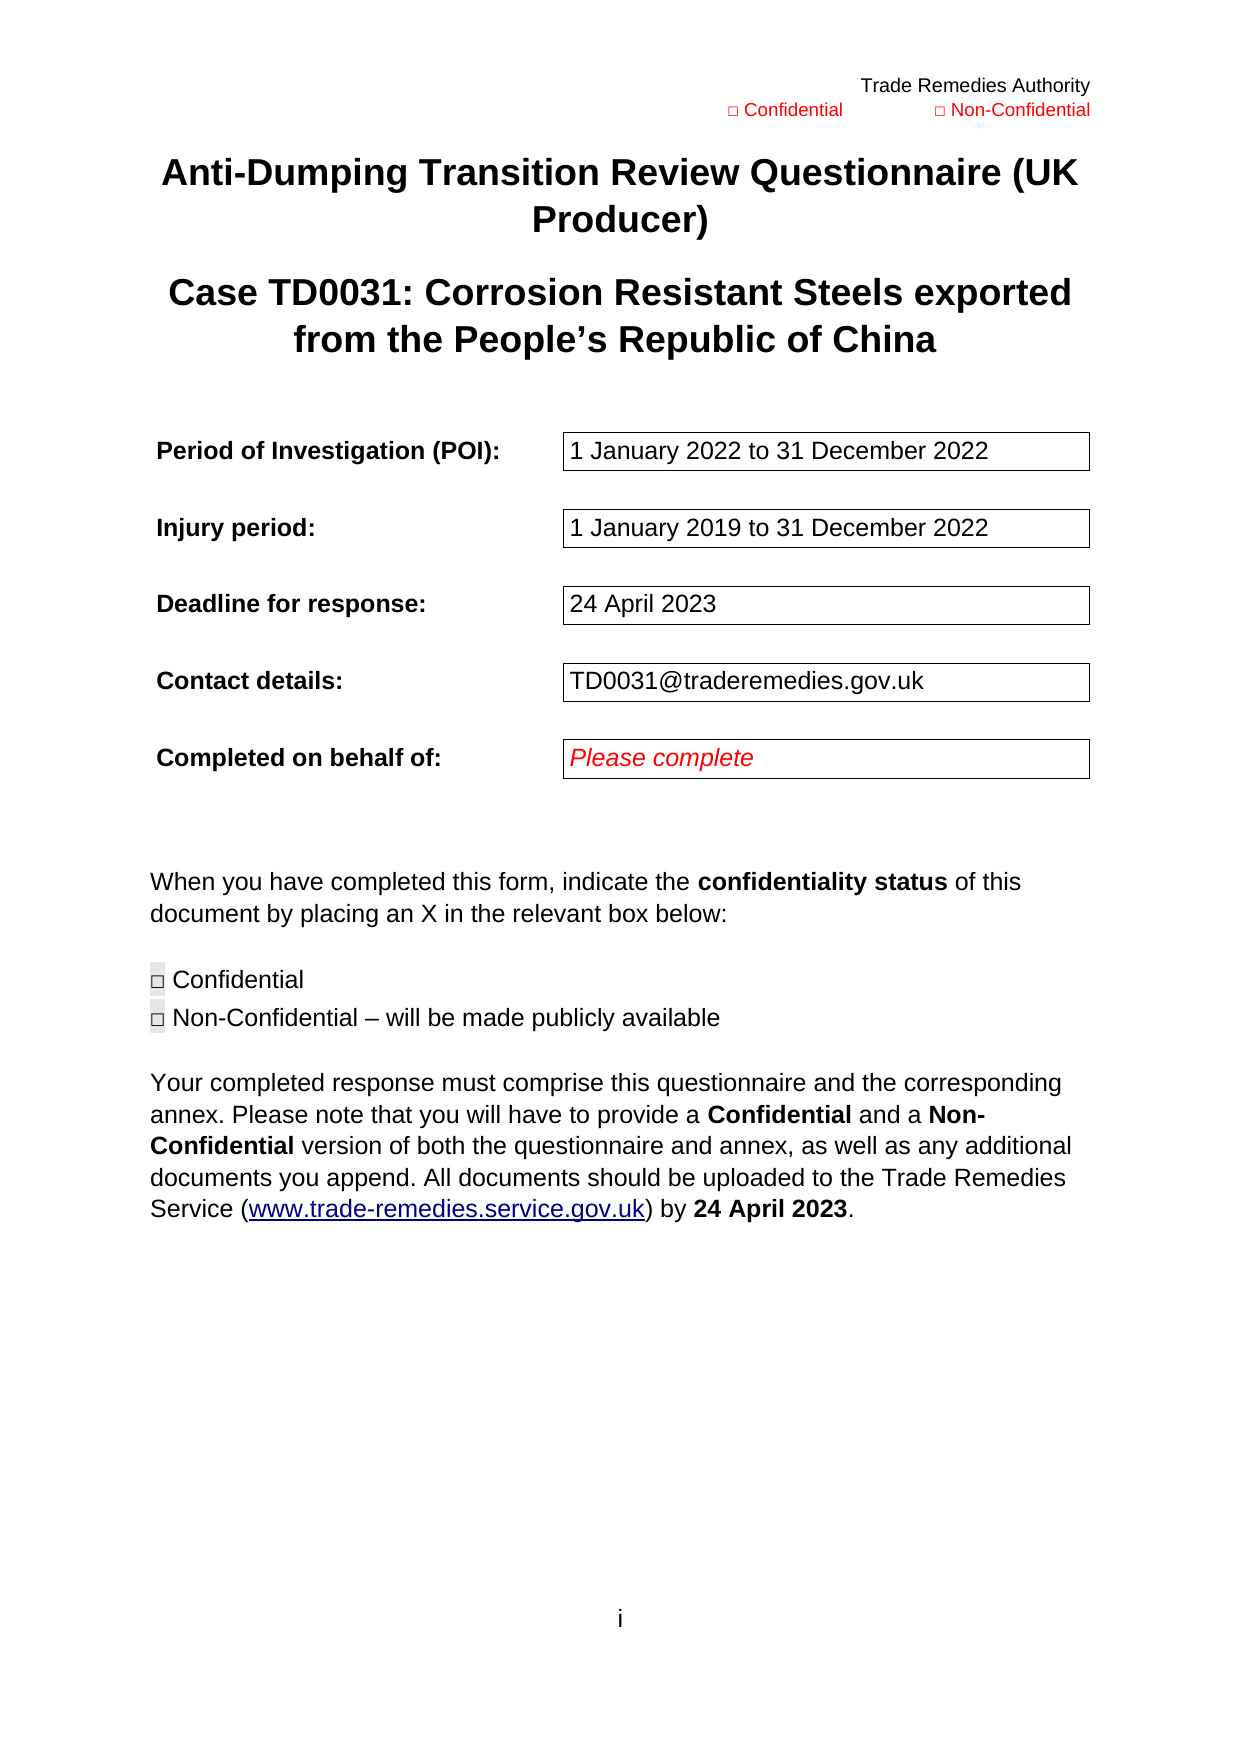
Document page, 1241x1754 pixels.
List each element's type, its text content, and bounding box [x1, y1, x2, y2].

table_cell 24 April 2023 [564, 587, 1089, 624]
table_cell Please complete [564, 740, 1089, 777]
text When you have completed this form, indicate the confidentiality status of this document by placing an X in the relevant box below: [150, 867, 1090, 927]
table_header Period of Investigation (POI): [150, 432, 563, 470]
table_cell [150, 701, 563, 739]
table_cell 1 January 2019 to 31 December 2022 [564, 510, 1089, 547]
table_cell [150, 547, 563, 586]
table_cell Completed on behalf of: [150, 739, 563, 777]
table_cell TD0031@traderemedies.gov.uk [564, 664, 1089, 701]
table_cell [564, 548, 1089, 586]
subtitle Anti-Dumping Transition Review Questionnaire (UK Producer) [150, 150, 1090, 241]
text ☐ Non-Confidential – will be made publicly available [150, 999, 1090, 1033]
table_cell [564, 702, 1089, 739]
table_cell [564, 471, 1089, 509]
table_cell Injury period: [150, 509, 563, 547]
table_cell [564, 625, 1089, 662]
table_header 1 January 2022 to 31 December 2022 [564, 433, 1089, 470]
table_cell [150, 624, 563, 662]
table_cell [150, 470, 563, 509]
subtitle Case TD0031: Corrosion Resistant Steels exported from the People’s Republic of China [150, 270, 1090, 360]
text Your completed response must comprise this questionnaire and the corresponding annex. Please note that you will have to provide a Confidential and a Non-Confidential version of both the questionnaire and annex, as well as any additional documents you append. All documents should be uploaded to the Trade Remedies Service (www.trade-remedies.service.gov.uk) by 24 April 2023. [150, 1068, 1090, 1223]
text ☐ Confidential [150, 962, 1090, 996]
table_cell Contact details: [150, 663, 563, 701]
table_cell Deadline for response: [150, 586, 563, 624]
